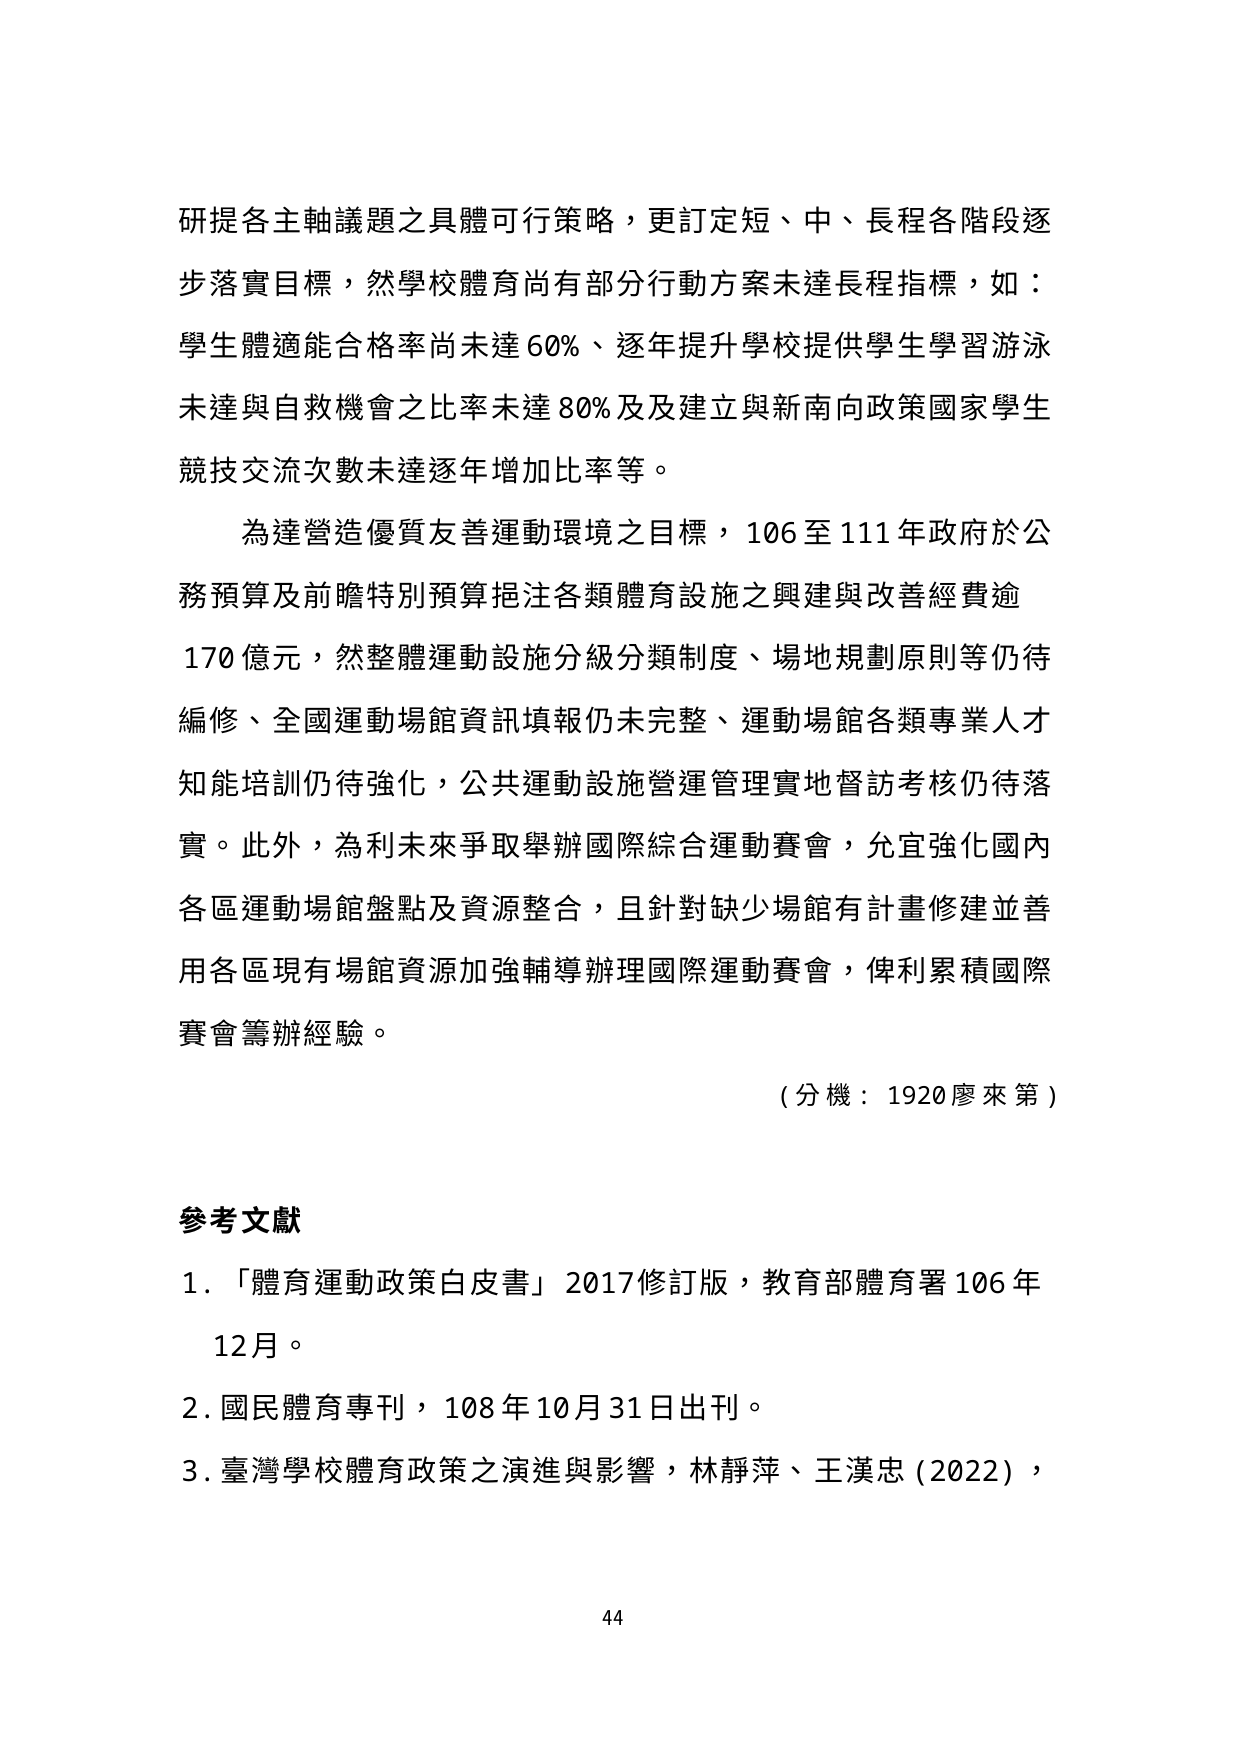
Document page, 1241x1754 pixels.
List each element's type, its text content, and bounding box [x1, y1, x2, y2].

text 參考文獻 [177, 1177, 1063, 1240]
text 為達營造優質友善運動環境之目標，106至111年政府於公務預算及前瞻特別預算挹注各類體育設施之興建與改善經費逾170億元，然整體運動設施分級分類制度、場地規劃原則等仍待編修、全國運動場館資訊填報仍未完整、運動場館各類專業人才知能培訓仍待強化，公共運動設施營運管理實地督訪考核仍待落實。此外，為利未來爭取舉辦國際綜合運動賽會，允宜強化國內各區運動場館盤點及資源整合，且針對缺少場館有計畫修建並善用各區現有場館資源加強輔導辦理國際運動賽會，俾利累積國際賽會籌辦經驗。 [177, 490, 1063, 1052]
text 3.臺灣學校體育政策之演進與影響，林靜萍、王漢忠(2022)， [177, 1427, 1063, 1490]
text (分機: 1920廖來第) [236, 1052, 1063, 1115]
text 研提各主軸議題之具體可行策略，更訂定短、中、長程各階段逐步落實目標，然學校體育尚有部分行動方案未達長程指標，如：學生體適能合格率尚未達60%、逐年提升學校提供學生學習游泳未達與自救機會之比率未達80%及及建立與新南向政策國家學生競技交流次數未達逐年增加比率等。 [177, 177, 1063, 490]
text 2.國民體育專刊，108年10月31日出刊。 [177, 1365, 1063, 1427]
text 1.「體育運動政策白皮書」2017修訂版，教育部體育署106年12月。 [177, 1240, 1063, 1365]
